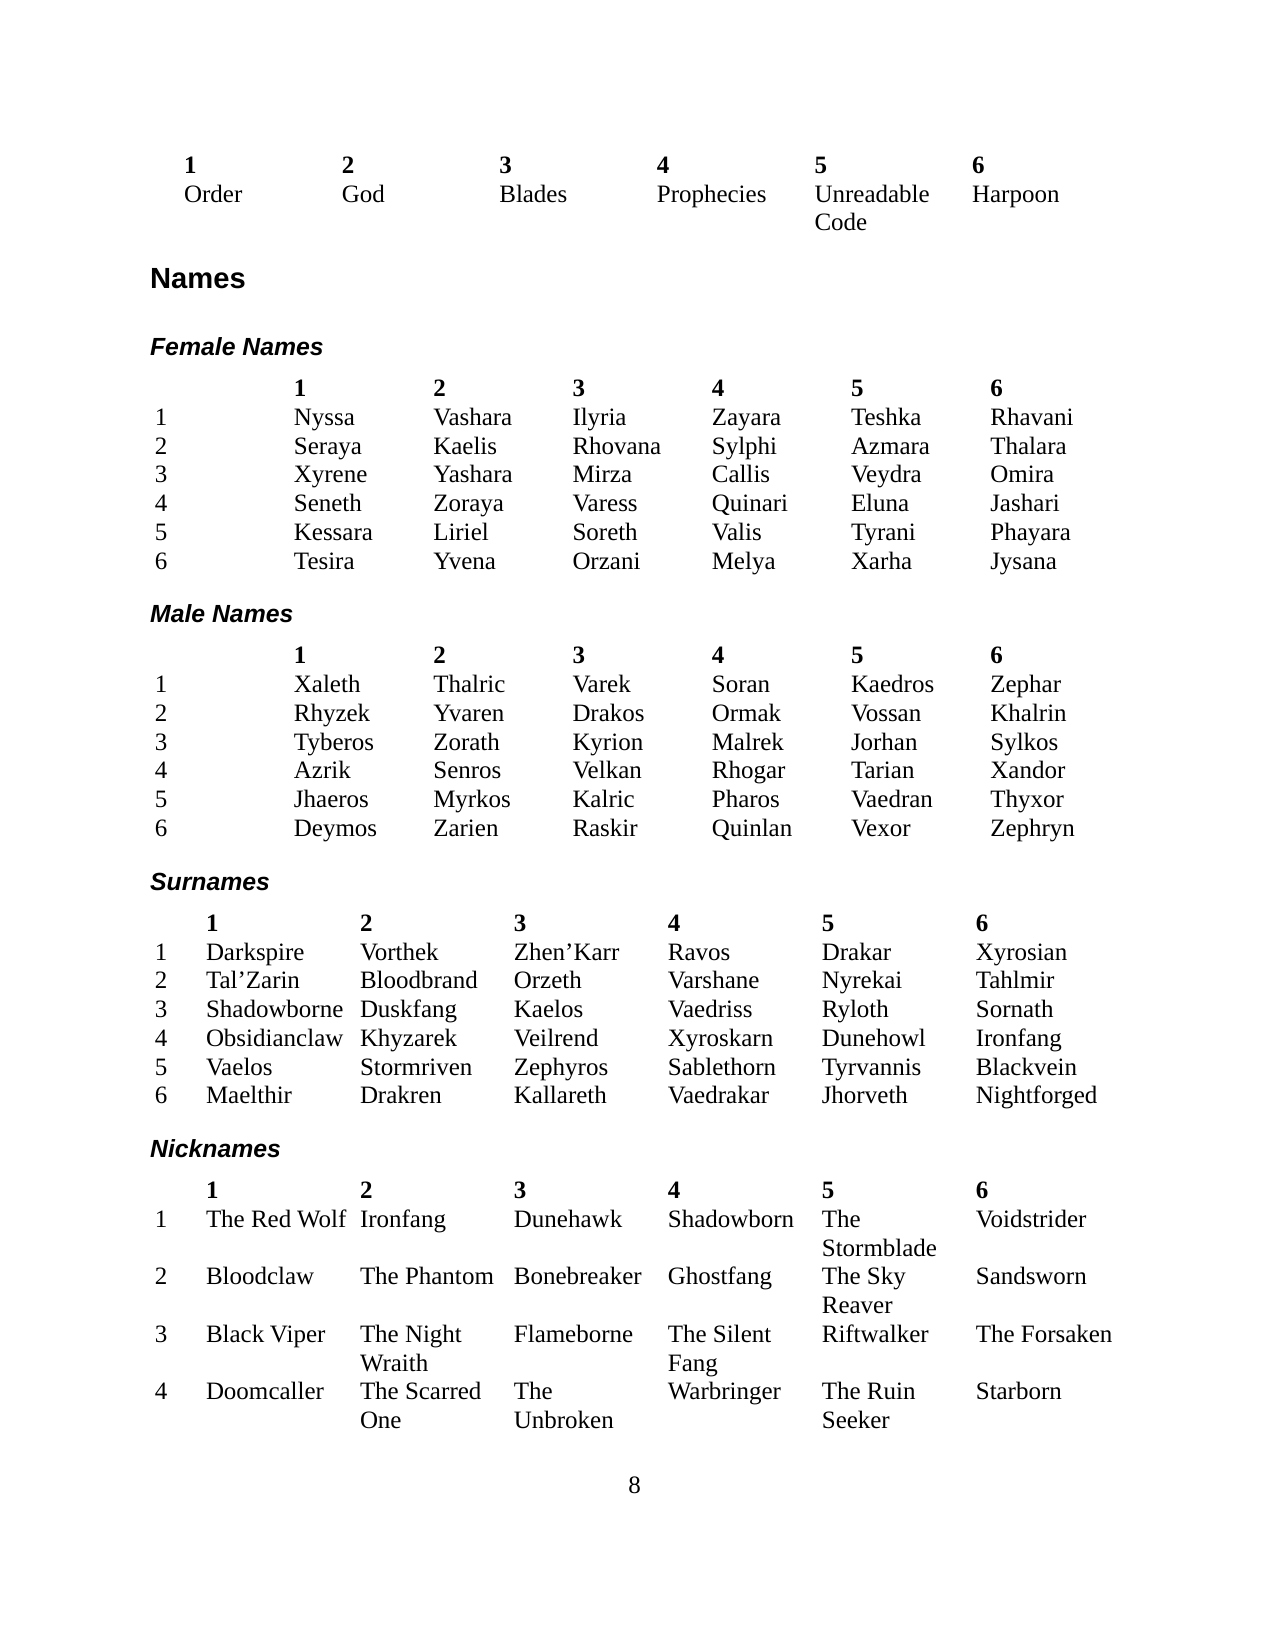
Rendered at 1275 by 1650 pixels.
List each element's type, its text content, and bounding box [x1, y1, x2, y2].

table_cell Quinari [707, 488, 846, 517]
table_cell Azrik [289, 756, 428, 784]
table_header 2 [337, 150, 495, 179]
table_cell Drakos [568, 698, 707, 727]
table_header 1 [180, 150, 337, 179]
table_header [150, 641, 289, 669]
table_cell Warbringer [663, 1376, 817, 1434]
table_cell The Silent Fang [663, 1319, 817, 1376]
table_cell Bloodclaw [201, 1261, 355, 1319]
table_cell Prophecies [652, 179, 810, 236]
table_cell [150, 179, 179, 236]
table_cell 1 [150, 937, 201, 965]
table_header [150, 1175, 201, 1204]
table_cell Orzani [568, 546, 707, 574]
table_cell Bonebreaker [509, 1261, 663, 1319]
table_cell Velkan [568, 756, 707, 784]
table_header 3 [509, 1175, 663, 1204]
table_cell Teshka [846, 402, 986, 431]
table_cell Deymos [289, 813, 428, 842]
table_header 4 [707, 641, 846, 669]
table_cell 2 [150, 698, 289, 727]
table_cell The Red Wolf [201, 1204, 355, 1261]
table_cell Yvaren [429, 698, 568, 727]
table_cell Nyrekai [817, 965, 971, 994]
table_header 4 [663, 908, 817, 937]
table_cell 3 [150, 727, 289, 756]
subtitle Female Names [150, 332, 1125, 361]
table_cell The Night Wraith [355, 1319, 509, 1376]
table_cell 3 [150, 460, 289, 488]
table_cell Blackvein [971, 1052, 1125, 1080]
table_cell 2 [150, 965, 201, 994]
table_header [150, 373, 289, 402]
table_cell The Phantom [355, 1261, 509, 1319]
table_cell Zayara [707, 402, 846, 431]
table_cell Callis [707, 460, 846, 488]
table_cell Mirza [568, 460, 707, 488]
table_cell The Scarred One [355, 1376, 509, 1434]
table_header 2 [429, 641, 568, 669]
table_cell Jhorveth [817, 1080, 971, 1109]
table_cell Orzeth [509, 965, 663, 994]
table_header 6 [971, 1175, 1125, 1204]
table_header 3 [568, 641, 707, 669]
table_cell Jhaeros [289, 784, 428, 813]
table_cell 1 [150, 402, 289, 431]
table_cell Stormriven [355, 1052, 509, 1080]
table_cell Tyrvannis [817, 1052, 971, 1080]
table_cell Ryloth [817, 994, 971, 1023]
table_cell Zorath [429, 727, 568, 756]
table_cell Starborn [971, 1376, 1125, 1434]
table_cell Tesira [289, 546, 428, 574]
table_cell Drakar [817, 937, 971, 965]
table_cell Liriel [429, 517, 568, 546]
table_cell Omira [986, 460, 1125, 488]
table_cell Vaedrakar [663, 1080, 817, 1109]
table_cell Ormak [707, 698, 846, 727]
subtitle Names [150, 261, 1125, 295]
table_cell Xyrosian [971, 937, 1125, 965]
table_header 3 [568, 373, 707, 402]
table_cell Dunehowl [817, 1023, 971, 1052]
table_cell Veydra [846, 460, 986, 488]
table_header 5 [846, 373, 986, 402]
table_cell Zephar [986, 669, 1125, 698]
subtitle Surnames [150, 867, 1125, 895]
table_header 5 [846, 641, 986, 669]
table_cell 4 [150, 488, 289, 517]
table_cell Vorthek [355, 937, 509, 965]
table_header 2 [355, 908, 509, 937]
table_cell 5 [150, 784, 289, 813]
table_cell Xandor [986, 756, 1125, 784]
table_cell Tal’Zarin [201, 965, 355, 994]
table_header 4 [707, 373, 846, 402]
table_cell Blades [495, 179, 652, 236]
table_cell Eluna [846, 488, 986, 517]
table_header 5 [817, 1175, 971, 1204]
table_cell Azmara [846, 431, 986, 459]
table_cell Seraya [289, 431, 428, 459]
table_cell Kallareth [509, 1080, 663, 1109]
table_cell Varshane [663, 965, 817, 994]
table_cell Sablethorn [663, 1052, 817, 1080]
table_cell Drakren [355, 1080, 509, 1109]
table_cell Zoraya [429, 488, 568, 517]
table_cell 2 [150, 1261, 201, 1319]
table_cell Ravos [663, 937, 817, 965]
table_cell Harpoon [968, 179, 1125, 236]
table_cell Tyberos [289, 727, 428, 756]
table_cell Yvena [429, 546, 568, 574]
table_header 3 [509, 908, 663, 937]
table_cell Yashara [429, 460, 568, 488]
table_header 1 [289, 373, 428, 402]
table_cell 5 [150, 1052, 201, 1080]
table_cell Xarha [846, 546, 986, 574]
table_cell Veilrend [509, 1023, 663, 1052]
table_cell Vaelos [201, 1052, 355, 1080]
table_cell Soreth [568, 517, 707, 546]
table_cell Senros [429, 756, 568, 784]
table_cell Ironfang [355, 1204, 509, 1261]
table_cell Melya [707, 546, 846, 574]
table_cell Sylkos [986, 727, 1125, 756]
table_cell Unreadable Code [810, 179, 967, 236]
table_cell Black Viper [201, 1319, 355, 1376]
table_cell The Stormblade [817, 1204, 971, 1261]
table_cell God [337, 179, 495, 236]
table_cell Zephryn [986, 813, 1125, 842]
table_header 4 [652, 150, 810, 179]
table_cell Kessara [289, 517, 428, 546]
table_cell 3 [150, 994, 201, 1023]
table_header [150, 908, 201, 937]
table_cell Tahlmir [971, 965, 1125, 994]
table_cell 1 [150, 1204, 201, 1261]
table_cell 4 [150, 1023, 201, 1052]
table_cell 2 [150, 431, 289, 459]
table_cell Khyzarek [355, 1023, 509, 1052]
table_cell Raskir [568, 813, 707, 842]
table_cell Vaedriss [663, 994, 817, 1023]
table_cell Sornath [971, 994, 1125, 1023]
table_cell Zhen’Karr [509, 937, 663, 965]
table_cell Phayara [986, 517, 1125, 546]
table_cell Shadowborne [201, 994, 355, 1023]
table_cell Seneth [289, 488, 428, 517]
table_cell The Sky Reaver [817, 1261, 971, 1319]
table_header [150, 150, 179, 179]
table_cell Varek [568, 669, 707, 698]
table_cell Sylphi [707, 431, 846, 459]
table_cell Jashari [986, 488, 1125, 517]
table_header 4 [663, 1175, 817, 1204]
table_cell Order [180, 179, 337, 236]
table_cell Ironfang [971, 1023, 1125, 1052]
table_header 1 [289, 641, 428, 669]
table_cell Jorhan [846, 727, 986, 756]
table_cell Zarien [429, 813, 568, 842]
table_cell Thalara [986, 431, 1125, 459]
table_cell Voidstrider [971, 1204, 1125, 1261]
subtitle Male Names [150, 599, 1125, 628]
table_cell Bloodbrand [355, 965, 509, 994]
table_cell Maelthir [201, 1080, 355, 1109]
table_cell 6 [150, 546, 289, 574]
table_cell 4 [150, 756, 289, 784]
table_cell Sandsworn [971, 1261, 1125, 1319]
table_cell 6 [150, 1080, 201, 1109]
table_cell Zephyros [509, 1052, 663, 1080]
table_cell Thalric [429, 669, 568, 698]
table_header 5 [810, 150, 967, 179]
table_cell Vossan [846, 698, 986, 727]
table_cell Vaedran [846, 784, 986, 813]
table_cell Rhogar [707, 756, 846, 784]
table_cell Kaedros [846, 669, 986, 698]
table_cell Riftwalker [817, 1319, 971, 1376]
table_header 6 [971, 908, 1125, 937]
table_cell Rhovana [568, 431, 707, 459]
table_cell Kalric [568, 784, 707, 813]
table_cell Varess [568, 488, 707, 517]
table_cell Nightforged [971, 1080, 1125, 1109]
table_cell Doomcaller [201, 1376, 355, 1434]
table_cell Nyssa [289, 402, 428, 431]
table_cell Malrek [707, 727, 846, 756]
table_cell Jysana [986, 546, 1125, 574]
table_cell The Unbroken [509, 1376, 663, 1434]
table_cell The Ruin Seeker [817, 1376, 971, 1434]
table_cell Shadowborn [663, 1204, 817, 1261]
table_header 5 [817, 908, 971, 937]
table_cell Kaelis [429, 431, 568, 459]
table_cell Vexor [846, 813, 986, 842]
table_header 1 [201, 908, 355, 937]
table_header 6 [986, 373, 1125, 402]
table_cell 1 [150, 669, 289, 698]
table_header 6 [986, 641, 1125, 669]
table_header 2 [355, 1175, 509, 1204]
table_cell Thyxor [986, 784, 1125, 813]
table_cell The Forsaken [971, 1319, 1125, 1376]
table_cell 4 [150, 1376, 201, 1434]
table_cell Xaleth [289, 669, 428, 698]
table_cell Xyrene [289, 460, 428, 488]
table_cell Valis [707, 517, 846, 546]
subtitle Nicknames [150, 1134, 1125, 1163]
table_cell Tyrani [846, 517, 986, 546]
table_cell Pharos [707, 784, 846, 813]
table_cell Soran [707, 669, 846, 698]
table_cell 6 [150, 813, 289, 842]
table_cell Kaelos [509, 994, 663, 1023]
table_header 2 [429, 373, 568, 402]
table_cell Ghostfang [663, 1261, 817, 1319]
table_cell Rhyzek [289, 698, 428, 727]
table_cell Khalrin [986, 698, 1125, 727]
table_cell Kyrion [568, 727, 707, 756]
table_cell Quinlan [707, 813, 846, 842]
table_cell Dunehawk [509, 1204, 663, 1261]
table_cell 5 [150, 517, 289, 546]
table_cell Tarian [846, 756, 986, 784]
table_cell Vashara [429, 402, 568, 431]
table_cell Ilyria [568, 402, 707, 431]
table_cell Darkspire [201, 937, 355, 965]
table_cell Xyroskarn [663, 1023, 817, 1052]
table_header 3 [495, 150, 652, 179]
table_header 1 [201, 1175, 355, 1204]
table_header 6 [968, 150, 1125, 179]
table_cell 3 [150, 1319, 201, 1376]
table_cell Rhavani [986, 402, 1125, 431]
table_cell Duskfang [355, 994, 509, 1023]
table_cell Flameborne [509, 1319, 663, 1376]
table_cell Myrkos [429, 784, 568, 813]
table_cell Obsidianclaw [201, 1023, 355, 1052]
